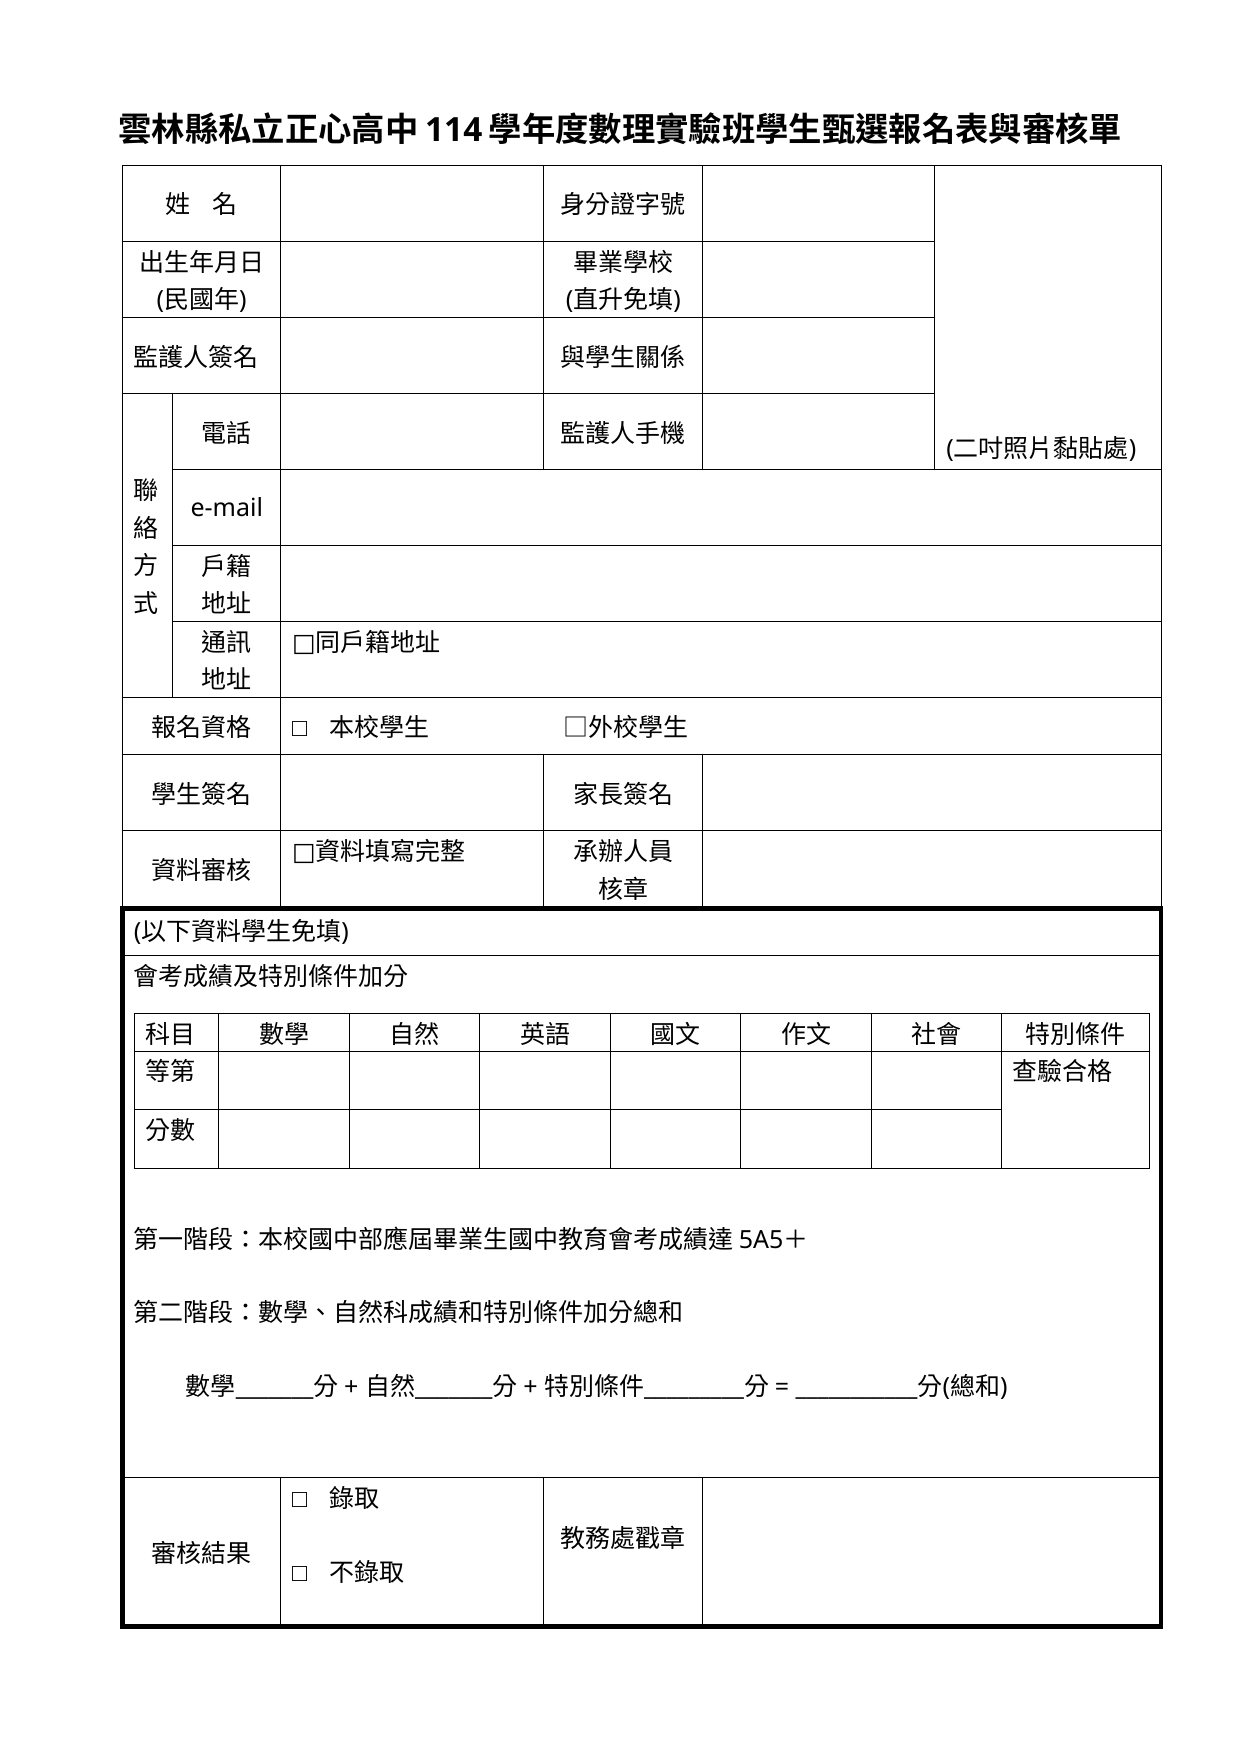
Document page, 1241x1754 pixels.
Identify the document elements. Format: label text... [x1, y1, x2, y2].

table_cell 資料審核 [123, 831, 280, 906]
table_cell [281, 318, 543, 393]
table_cell [703, 1478, 1159, 1624]
table_cell [281, 242, 543, 317]
table_header 身分證字號 [544, 166, 702, 241]
table_cell 錄取 不錄取 [281, 1478, 543, 1624]
table_header 姓 名 [123, 166, 280, 241]
table_cell 電話 [173, 394, 280, 469]
table_cell □資料填寫完整 [281, 831, 543, 906]
table_cell [350, 1052, 479, 1109]
table_cell 學生簽名 [123, 755, 280, 830]
table_cell [480, 1052, 610, 1109]
table_cell 與學生關係 [544, 318, 702, 393]
table_cell e-mail [173, 470, 280, 545]
table_cell [611, 1052, 740, 1109]
table_cell 監護人手機 [544, 394, 702, 469]
table_header 國文 [611, 1014, 740, 1051]
table_cell [219, 1052, 349, 1109]
table_cell 報名資格 [123, 698, 280, 754]
table_cell [281, 755, 543, 830]
table_header [281, 166, 543, 241]
table_cell [219, 1110, 349, 1168]
table_cell 戶籍 地址 [173, 546, 280, 621]
table_cell 查驗合格 [1002, 1052, 1149, 1168]
table_cell 等第 [135, 1052, 218, 1109]
table_cell 教務處戳章 [544, 1478, 702, 1624]
table_header (二吋照片黏貼處) [935, 166, 1161, 469]
table_cell [741, 1052, 871, 1109]
table_cell [350, 1110, 479, 1168]
table_cell [281, 394, 543, 469]
table_cell [872, 1110, 1001, 1168]
table_cell 通訊 地址 [173, 622, 280, 697]
table_cell 監護人簽名 [123, 318, 280, 393]
table_cell [703, 394, 934, 469]
table_cell 家長簽名 [544, 755, 702, 830]
table_cell [872, 1052, 1001, 1109]
table_header 自然 [350, 1014, 479, 1051]
table_cell [703, 755, 1161, 830]
table_header 作文 [741, 1014, 871, 1051]
table_cell 審核結果 [125, 1478, 280, 1624]
table_header [703, 166, 934, 241]
table_header 社會 [872, 1014, 1001, 1051]
table_cell [281, 546, 1161, 621]
table_cell 分數 [135, 1110, 218, 1168]
table_cell [281, 470, 1161, 545]
table_cell [480, 1110, 610, 1168]
table_header 特別條件 [1002, 1014, 1149, 1051]
table_header 數學 [219, 1014, 349, 1051]
table_cell [703, 831, 1161, 906]
table_cell [703, 318, 934, 393]
table_cell □同戶籍地址 [281, 622, 1161, 697]
table_cell 聯 絡 方 式 [123, 394, 172, 697]
table_cell 本校學生 □外校學生 [281, 698, 1161, 754]
table_cell 承辦人員 核章 [544, 831, 702, 906]
table_cell 出生年月日(民國年) [123, 242, 280, 317]
table_cell 畢業學校 (直升免填) [544, 242, 702, 317]
table_cell [611, 1110, 740, 1168]
table_cell [741, 1110, 871, 1168]
table_cell 會考成績及特別條件加分 第一階段：本校國中部應屆畢業生國中教育會考成績達5A5＋ 第二階段：數學、自然科成績和特別條件加分總和 數學_______分 + 自然_______分 + 特別條件_________分 = ___________分(總和) [125, 956, 1159, 1477]
table_cell (以下資料學生免填) [125, 911, 1159, 955]
text 雲林縣私立正心高中114學年度數理實驗班學生甄選報名表與審核單 [75, 89, 1165, 164]
table_header 英語 [480, 1014, 610, 1051]
table_header 科目 [135, 1014, 218, 1051]
table_cell [703, 242, 934, 317]
